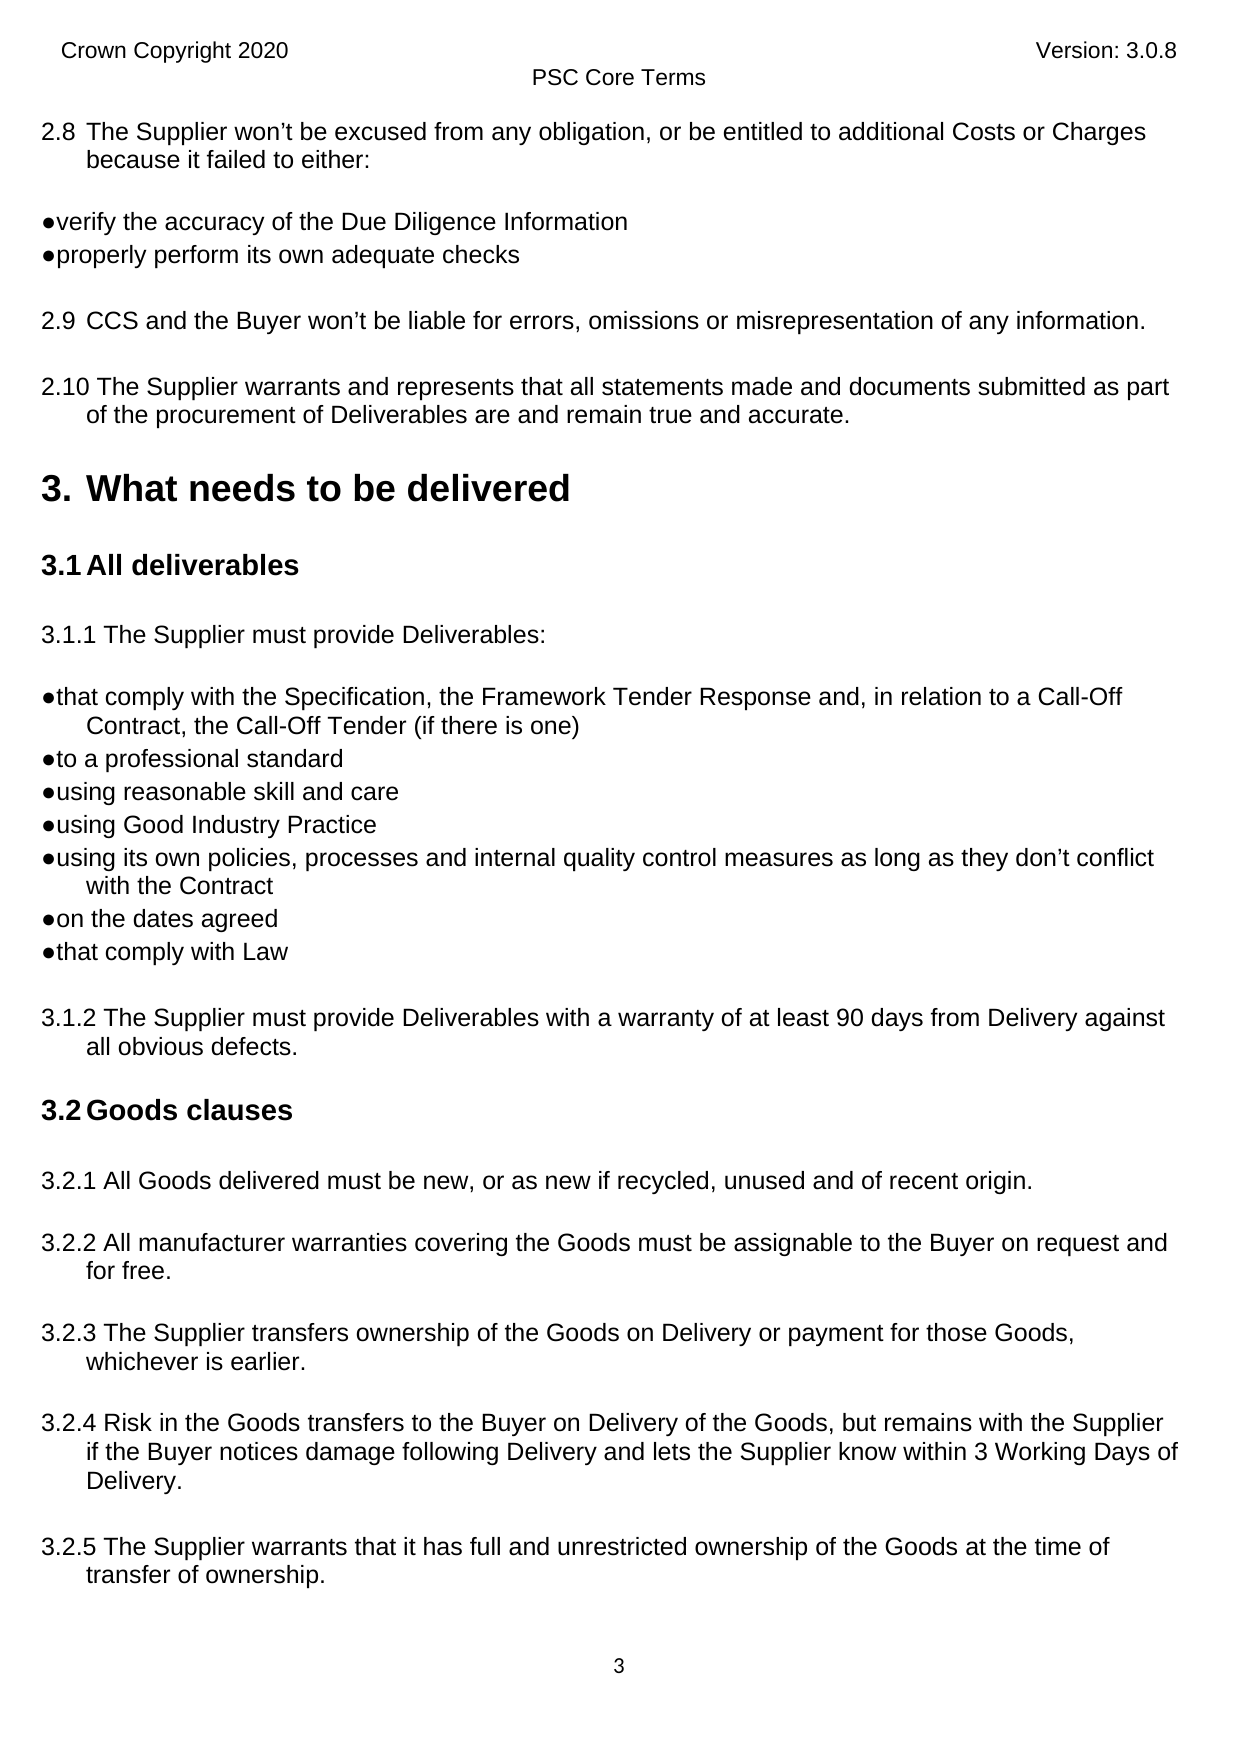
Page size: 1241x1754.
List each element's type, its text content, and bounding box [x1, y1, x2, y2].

subtitle 3.1 All deliverables [41, 548, 1181, 582]
text 3.2.3 The Supplier transfers ownership of the Goods on Delivery or payment for those Goods, whichever is earlier. [41, 1318, 1181, 1404]
text 2.9 CCS and the Buyer won’t be liable for errors, omissions or misrepresentation of any information. [41, 306, 1181, 334]
text 3.1.2 The Supplier must provide Deliverables with a warranty of at least 90 days from Delivery against all obvious defects. [41, 1003, 1181, 1089]
list that comply with the Specification, the Framework Tender Response and, in relation to a Call-Off Contract, the Call-Off Tender (if there is one) [41, 682, 1181, 740]
text 2.10 The Supplier warrants and represents that all statements made and documents submitted as part of the procurement of Deliverables are and remain true and accurate. [41, 372, 1181, 429]
text 3.2.4 Risk in the Goods transfers to the Buyer on Delivery of the Goods, but remains with the Supplier if the Buyer notices damage following Delivery and lets the Supplier know within 3 Working Days of Delivery. [41, 1408, 1181, 1494]
text 3.2.5 The Supplier warrants that it has full and unrestricted ownership of the Goods at the time of transfer of ownership. [41, 1532, 1181, 1618]
list using its own policies, processes and internal quality control measures as long as they don’t conflict with the Contract [41, 843, 1181, 900]
list using reasonable skill and care [41, 777, 1181, 806]
list properly perform its own adequate checks [41, 240, 1181, 269]
text 2.8 The Supplier won’t be excused from any obligation, or be entitled to additional Costs or Charges because it failed to either: [41, 117, 1181, 203]
text 3.1.1 The Supplier must provide Deliverables: [41, 621, 1181, 678]
subtitle 3.2 Goods clauses [41, 1093, 1181, 1127]
list using Good Industry Practice [41, 810, 1181, 838]
text 3.2.2 All manufacturer warranties covering the Goods must be assignable to the Buyer on request and for free. [41, 1227, 1181, 1314]
list that comply with Law [41, 937, 1181, 966]
subtitle 3. What needs to be delivered [41, 466, 1181, 509]
list to a professional standard [41, 744, 1181, 773]
list on the dates agreed [41, 904, 1181, 933]
text 3.2.1 All Goods delivered must be new, or as new if recycled, unused and of recent origin. [41, 1166, 1181, 1223]
list verify the accuracy of the Due Diligence Information [41, 207, 1181, 236]
